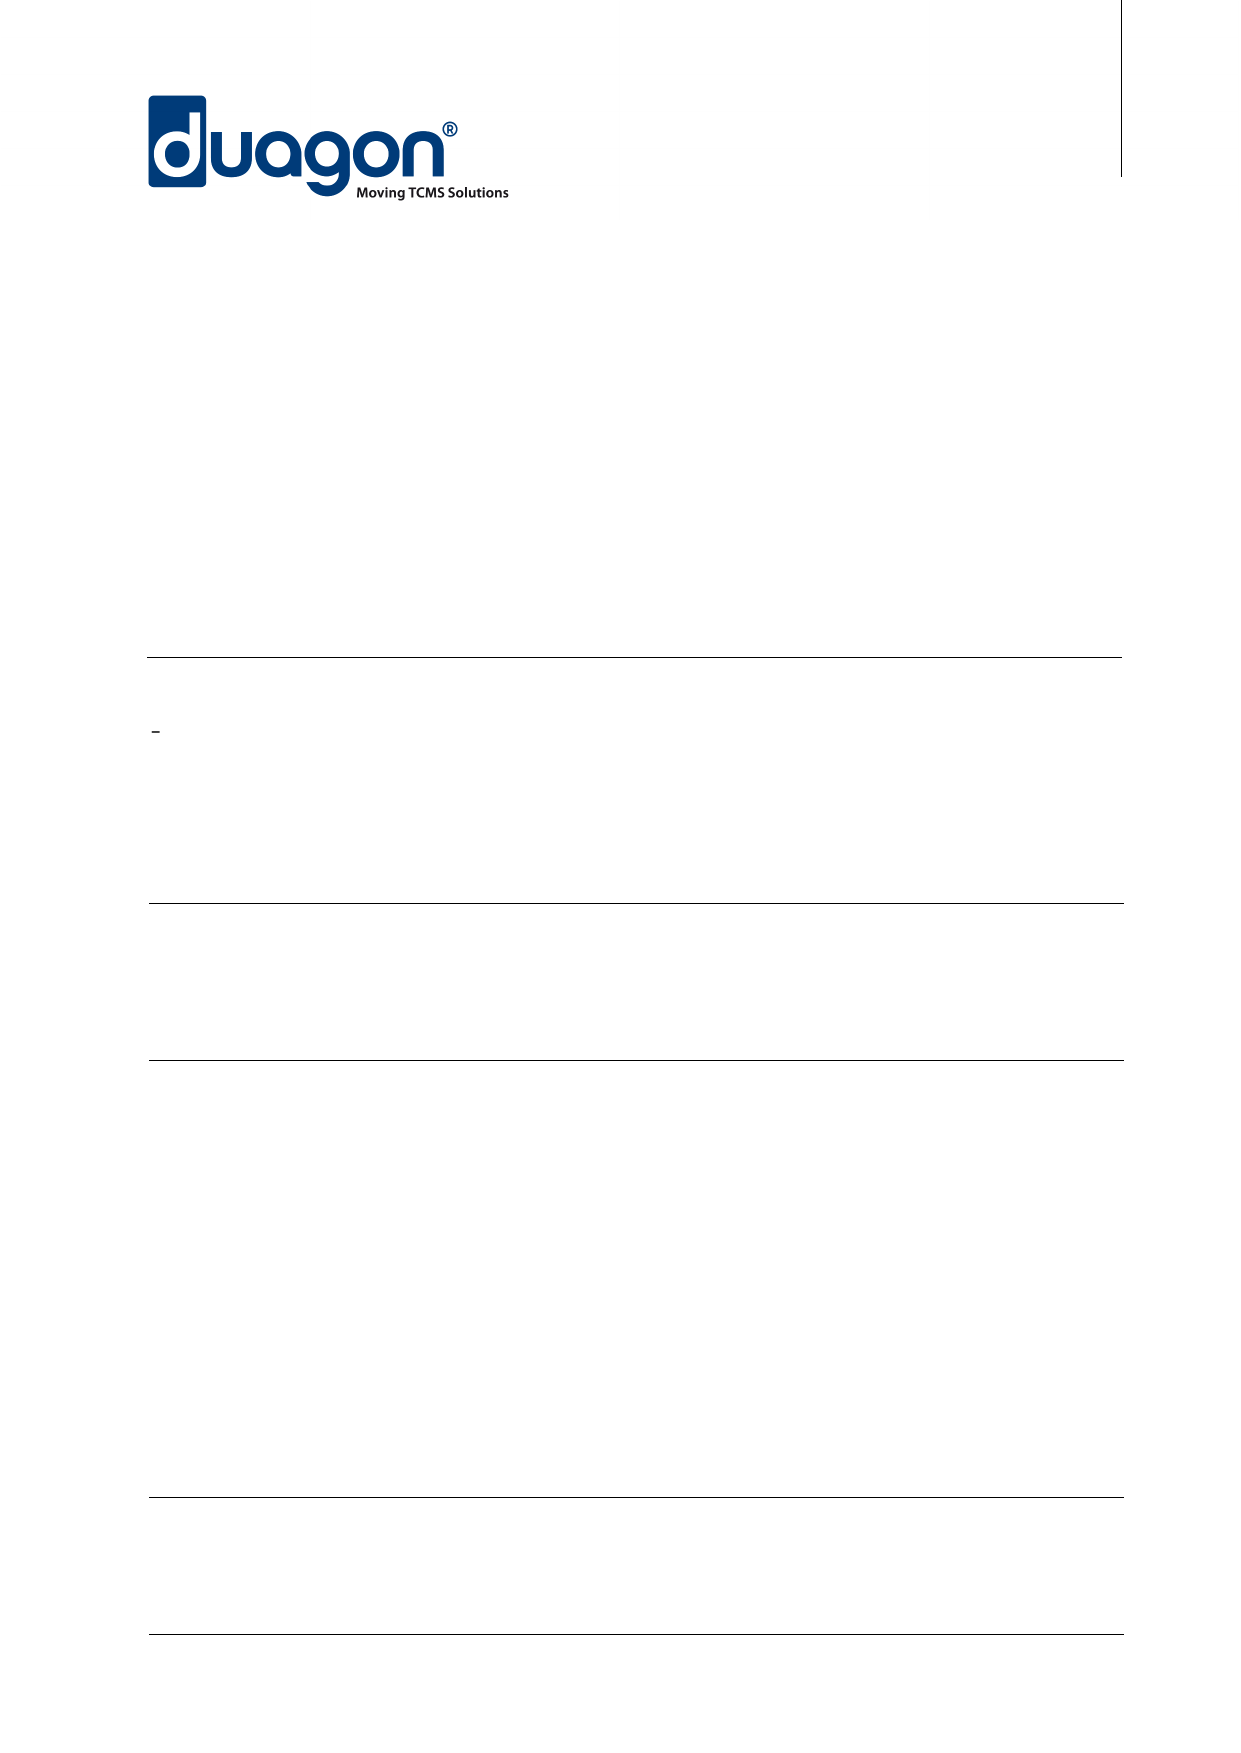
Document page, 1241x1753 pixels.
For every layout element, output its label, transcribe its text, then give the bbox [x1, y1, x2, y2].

text – [151, 717, 620, 743]
